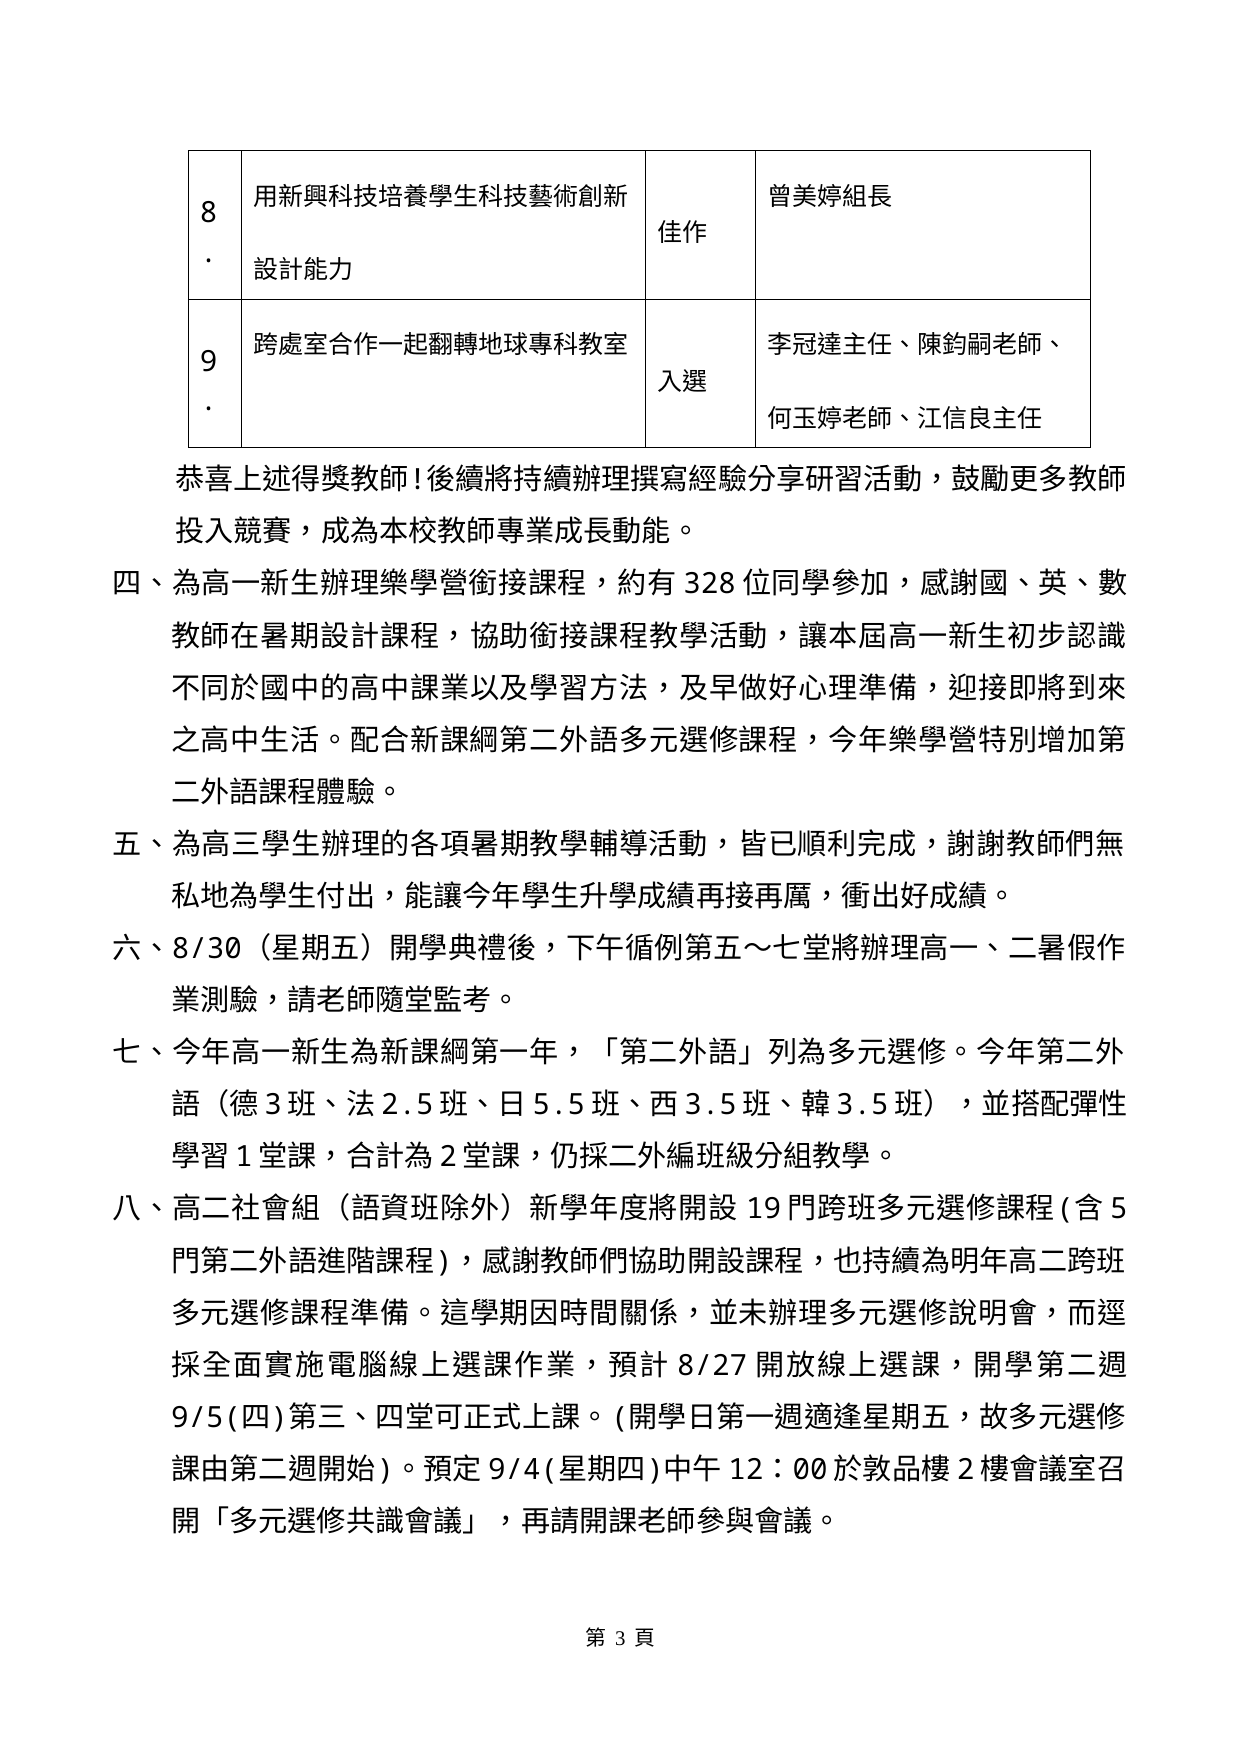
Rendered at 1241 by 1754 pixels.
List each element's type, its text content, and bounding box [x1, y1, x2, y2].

text 八、高二社會組（語資班除外）新學年度將開設19門跨班多元選修課程(含5門第二外語進階課程)，感謝教師們協助開設課程，也持續為明年高二跨班多元選修課程準備。這學期因時間關係，並未辦理多元選修說明會，而逕採全面實施電腦線上選課作業，預計8/27開放線上選課，開學第二週9/5(四)第三、四堂可正式上課。(開學日第一週適逢星期五，故多元選修課由第二週開始)。預定9/4(星期四)中午12：00於敦品樓2樓會議室召開「多元選修共識會議」，再請開課老師參與會議。 [112, 1177, 1128, 1542]
table_cell 佳作 [646, 151, 755, 298]
table_cell 曾美婷組長 [756, 151, 1090, 298]
table_cell 跨處室合作一起翻轉地球專科教室 [242, 300, 645, 447]
table_cell 李冠達主任、陳鈞嗣老師、 何玉婷老師、江信良主任 [756, 300, 1090, 447]
text 恭喜上述得獎教師!後續將持續辦理撰寫經驗分享研習活動，鼓勵更多教師投入競賽，成為本校教師專業成長動能。 [175, 448, 1128, 552]
text 五、為高三學生辦理的各項暑期教學輔導活動，皆已順利完成，謝謝教師們無私地為學生付出，能讓今年學生升學成績再接再厲，衝出好成績。 [112, 813, 1128, 917]
table_cell [189, 151, 241, 298]
table_cell 入選 [646, 300, 755, 447]
table_cell [189, 300, 241, 447]
text 七、今年高一新生為新課綱第一年，「第二外語」列為多元選修。今年第二外語（德3班、法2.5班、日5.5班、西3.5班、韓3.5班），並搭配彈性學習1堂課，合計為2堂課，仍採二外編班級分組教學。 [112, 1021, 1128, 1177]
text 六、8/30（星期五）開學典禮後，下午循例第五～七堂將辦理高一、二暑假作業測驗，請老師隨堂監考。 [112, 917, 1128, 1021]
table_cell 用新興科技培養學生科技藝術創新 設計能力 [242, 151, 645, 298]
text 四、為高一新生辦理樂學營銜接課程，約有328位同學參加，感謝國、英、數教師在暑期設計課程，協助銜接課程教學活動，讓本屆高一新生初步認識不同於國中的高中課業以及學習方法，及早做好心理準備，迎接即將到來之高中生活。配合新課綱第二外語多元選修課程，今年樂學營特別增加第二外語課程體驗。 [112, 552, 1128, 813]
